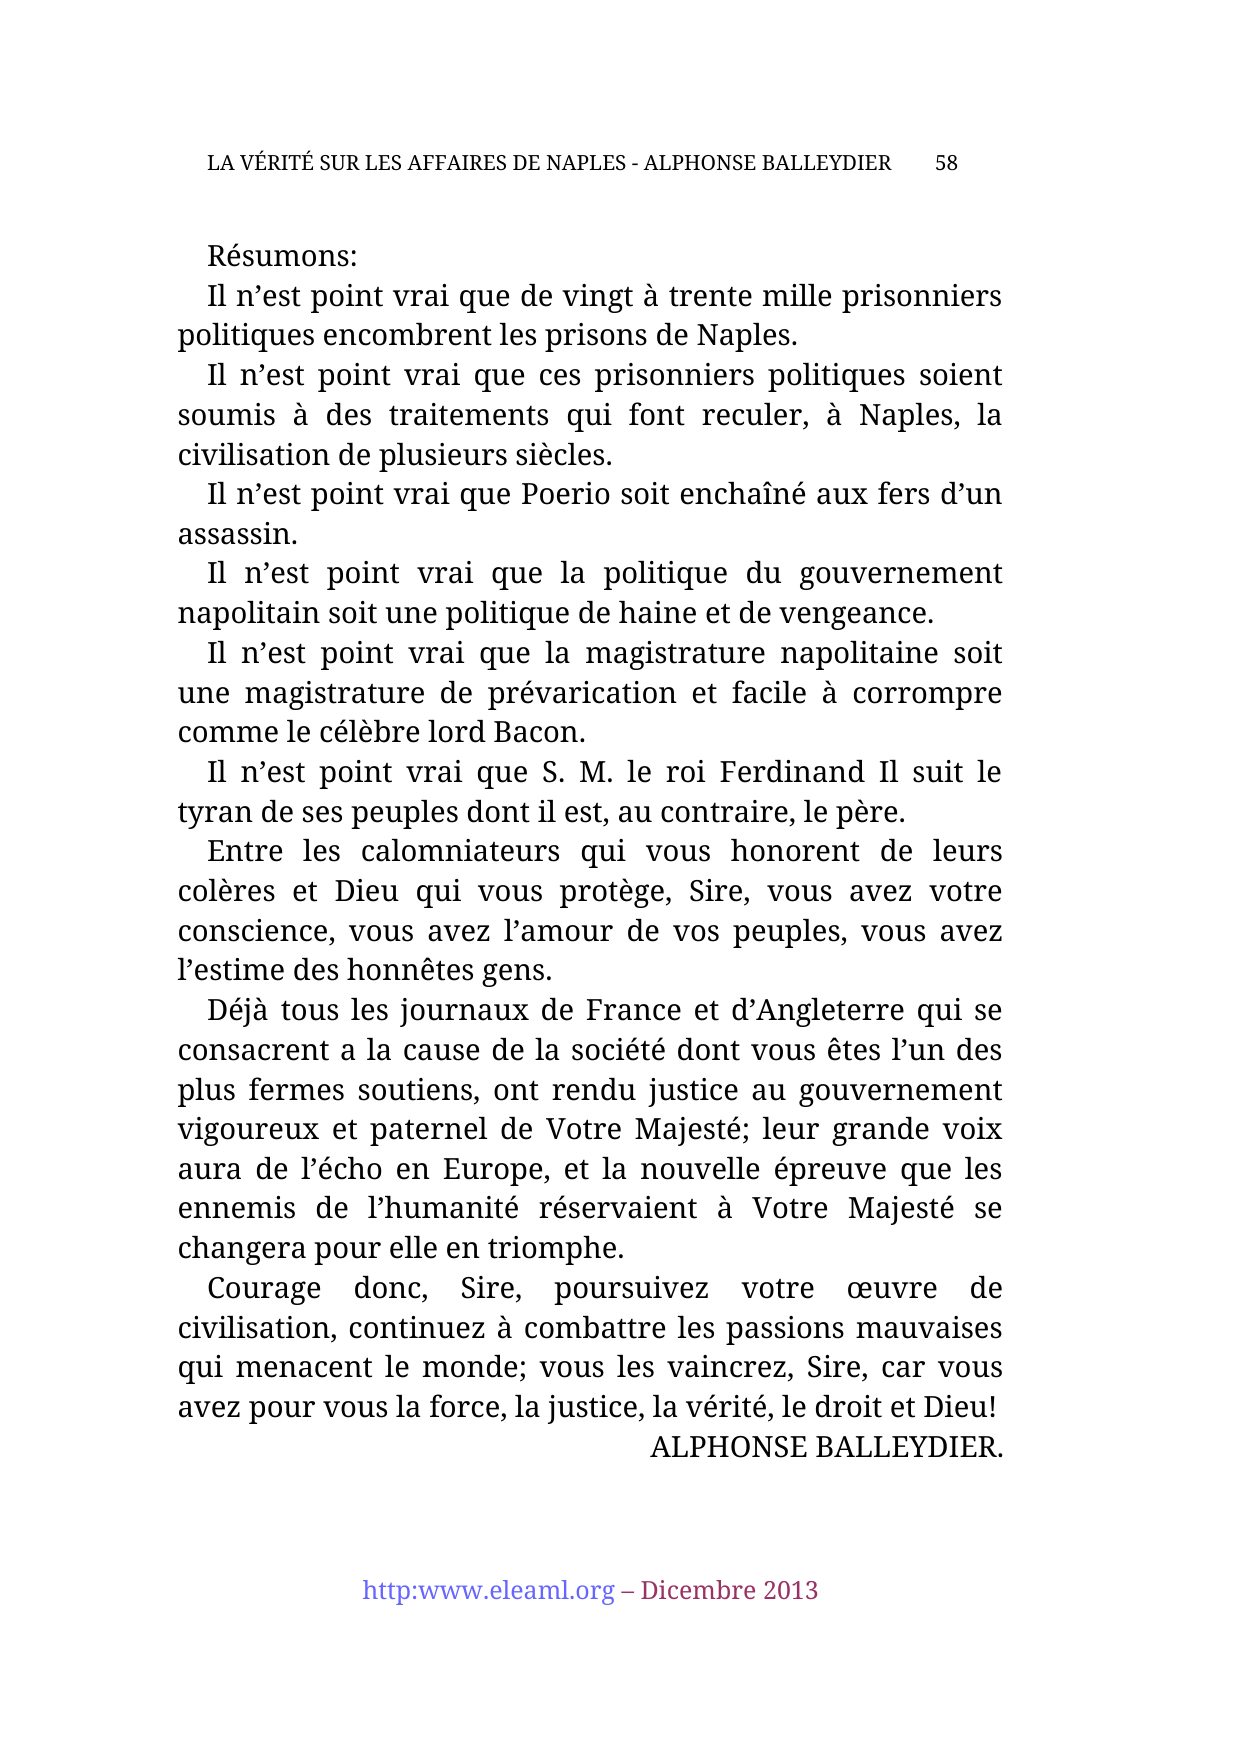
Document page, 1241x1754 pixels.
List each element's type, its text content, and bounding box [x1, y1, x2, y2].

text Déjà tous les journaux de France et d’Angleterre qui se consacrent a la cause de la société dont vous êtes l’un des plus fermes soutiens, ont rendu justice au gouvernement vigoureux et paternel de Votre Majesté; leur grande voix aura de l’écho en Europe, et la nouvelle épreuve que les ennemis de l’humanité réservaient à Votre Majesté se changera pour elle en triomphe. [177, 989, 1004, 1267]
text Entre les calomniateurs qui vous honorent de leurs colères et Dieu qui vous protège, Sire, vous avez votre conscience, vous avez l’amour de vos peuples, vous avez l’estime des honnêtes gens. [177, 831, 1004, 989]
text Résumons: [177, 235, 1004, 275]
text Il n’est point vrai que la magistrature napolitaine soit une magistrature de prévarication et facile à corrompre comme le célèbre lord Bacon. [177, 632, 1004, 751]
text Il n’est point vrai que la politique du gouvernement napolitain soit une politique de haine et de vengeance. [177, 553, 1004, 632]
text Il n’est point vrai que Poerio soit enchaîné aux fers d’un assassin. [177, 473, 1004, 553]
text Il n’est point vrai que de vingt à trente mille prisonniers politiques encombrent les prisons de Naples. [177, 275, 1004, 354]
text Courage donc, Sire, poursuivez votre œuvre de civilisation, continuez à combattre les passions mauvaises qui menacent le monde; vous les vaincrez, Sire, car vous avez pour vous la force, la justice, la vérité, le droit et Dieu! [177, 1267, 1004, 1426]
text Il n’est point vrai que ces prisonniers politiques soient soumis à des traitements qui font reculer, à Naples, la civilisation de plusieurs siècles. [177, 354, 1004, 473]
text Il n’est point vrai que S. M. le roi Ferdinand Il suit le tyran de ses peuples dont il est, au contraire, le père. [177, 751, 1004, 831]
text ALPHONSE BALLEYDIER. [177, 1426, 1004, 1466]
